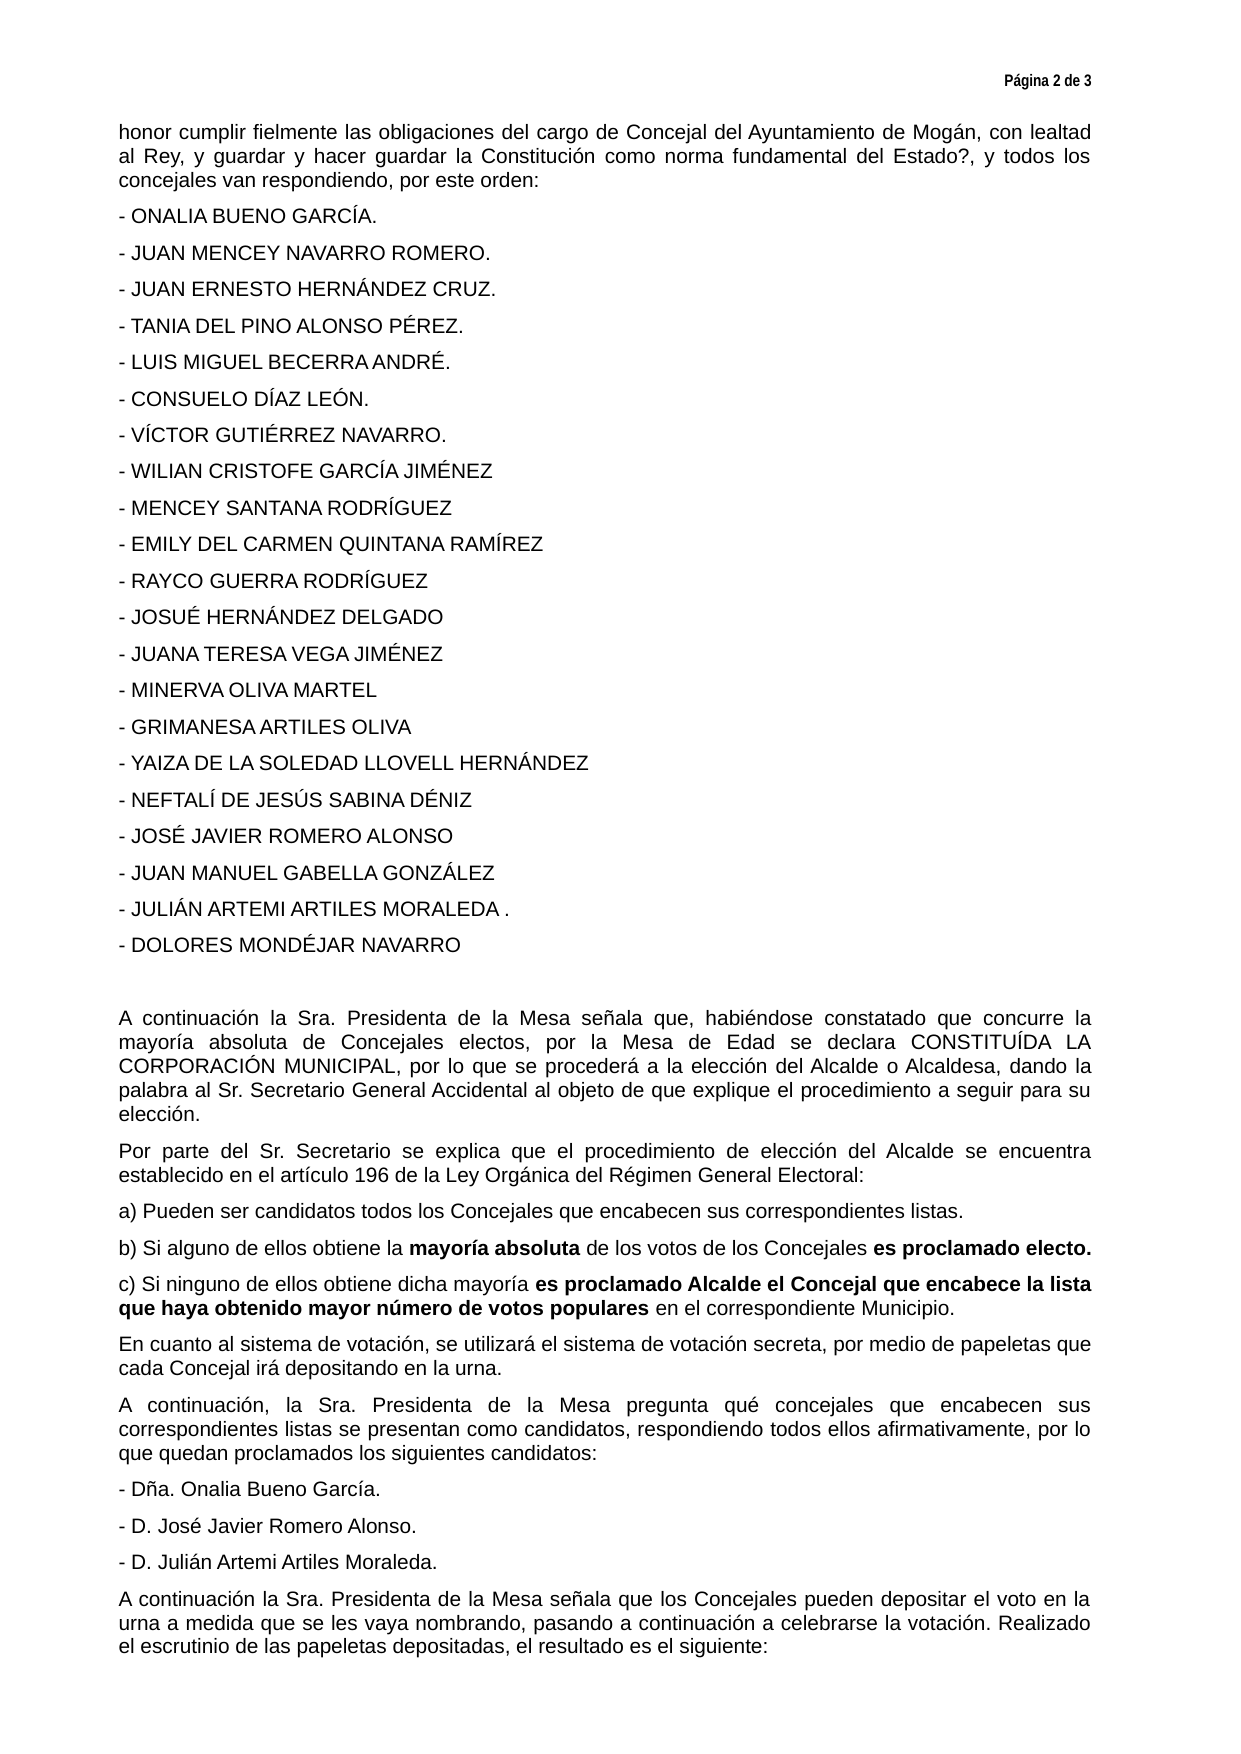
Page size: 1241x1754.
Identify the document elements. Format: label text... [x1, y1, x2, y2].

text - ONALIA BUENO GARCÍA. [118, 204, 1092, 228]
text - D. Julián Artemi Artiles Moraleda. [118, 1550, 1092, 1574]
text A continuación la Sra. Presidenta de la Mesa señala que los Concejales pueden depositar el voto en la urna a medida que se les vaya nombrando, pasando a continuación a celebrarse la votación. Realizado el escrutinio de las papeletas depositadas, el resultado es el siguiente: [118, 1586, 1092, 1658]
text A continuación la Sra. Presidenta de la Mesa señala que, habiéndose constatado que concurre la mayoría absoluta de Concejales electos, por la Mesa de Edad se declara CONSTITUÍDA LA CORPORACIÓN MUNICIPAL, por lo que se procederá a la elección del Alcalde o Alcaldesa, dando la palabra al Sr. Secretario General Accidental al objeto de que explique el procedimiento a seguir para su elección. [118, 1006, 1092, 1126]
text - CONSUELO DÍAZ LEÓN. [118, 386, 1092, 410]
text honor cumplir fielmente las obligaciones del cargo de Concejal del Ayuntamiento de Mogán, con lealtad al Rey, y guardar y hacer guardar la Constitución como norma fundamental del Estado?, y todos los concejales van respondiendo, por este orden: [118, 120, 1092, 192]
text - DOLORES MONDÉJAR NAVARRO [118, 933, 1092, 957]
text - JOSUÉ HERNÁNDEZ DELGADO [118, 605, 1092, 629]
text - VÍCTOR GUTIÉRREZ NAVARRO. [118, 423, 1092, 447]
text c) Si ninguno de ellos obtiene dicha mayoría es proclamado Alcalde el Concejal que encabece la lista que haya obtenido mayor número de votos populares en el correspondiente Municipio. [118, 1272, 1092, 1320]
text b) Si alguno de ellos obtiene la mayoría absoluta de los votos de los Concejales es proclamado electo. [118, 1235, 1092, 1259]
text - D. José Javier Romero Alonso. [118, 1513, 1092, 1537]
text - JOSÉ JAVIER ROMERO ALONSO [118, 824, 1092, 848]
text - WILIAN CRISTOFE GARCÍA JIMÉNEZ [118, 459, 1092, 483]
text - TANIA DEL PINO ALONSO PÉREZ. [118, 313, 1092, 337]
text A continuación, la Sra. Presidenta de la Mesa pregunta qué concejales que encabecen sus correspondientes listas se presentan como candidatos, respondiendo todos ellos afirmativamente, por lo que quedan proclamados los siguientes candidatos: [118, 1393, 1092, 1464]
text - NEFTALÍ DE JESÚS SABINA DÉNIZ [118, 787, 1092, 811]
text - RAYCO GUERRA RODRÍGUEZ [118, 569, 1092, 593]
text a) Pueden ser candidatos todos los Concejales que encabecen sus correspondientes listas. [118, 1199, 1092, 1223]
text - LUIS MIGUEL BECERRA ANDRÉ. [118, 350, 1092, 374]
text - JUAN MANUEL GABELLA GONZÁLEZ [118, 860, 1092, 884]
text - EMILY DEL CARMEN QUINTANA RAMÍREZ [118, 532, 1092, 556]
text Por parte del Sr. Secretario se explica que el procedimiento de elección del Alcalde se encuentra establecido en el artículo 196 de la Ley Orgánica del Régimen General Electoral: [118, 1138, 1092, 1186]
text - Dña. Onalia Bueno García. [118, 1477, 1092, 1501]
text - YAIZA DE LA SOLEDAD LLOVELL HERNÁNDEZ [118, 751, 1092, 775]
text - JUANA TERESA VEGA JIMÉNEZ [118, 642, 1092, 666]
text - MENCEY SANTANA RODRÍGUEZ [118, 496, 1092, 520]
text - JUAN MENCEY NAVARRO ROMERO. [118, 241, 1092, 264]
text En cuanto al sistema de votación, se utilizará el sistema de votación secreta, por medio de papeletas que cada Concejal irá depositando en la urna. [118, 1332, 1092, 1380]
text - GRIMANESA ARTILES OLIVA [118, 714, 1092, 738]
text - JUAN ERNESTO HERNÁNDEZ CRUZ. [118, 277, 1092, 301]
text - JULIÁN ARTEMI ARTILES MORALEDA . [118, 897, 1092, 921]
text - MINERVA OLIVA MARTEL [118, 678, 1092, 702]
